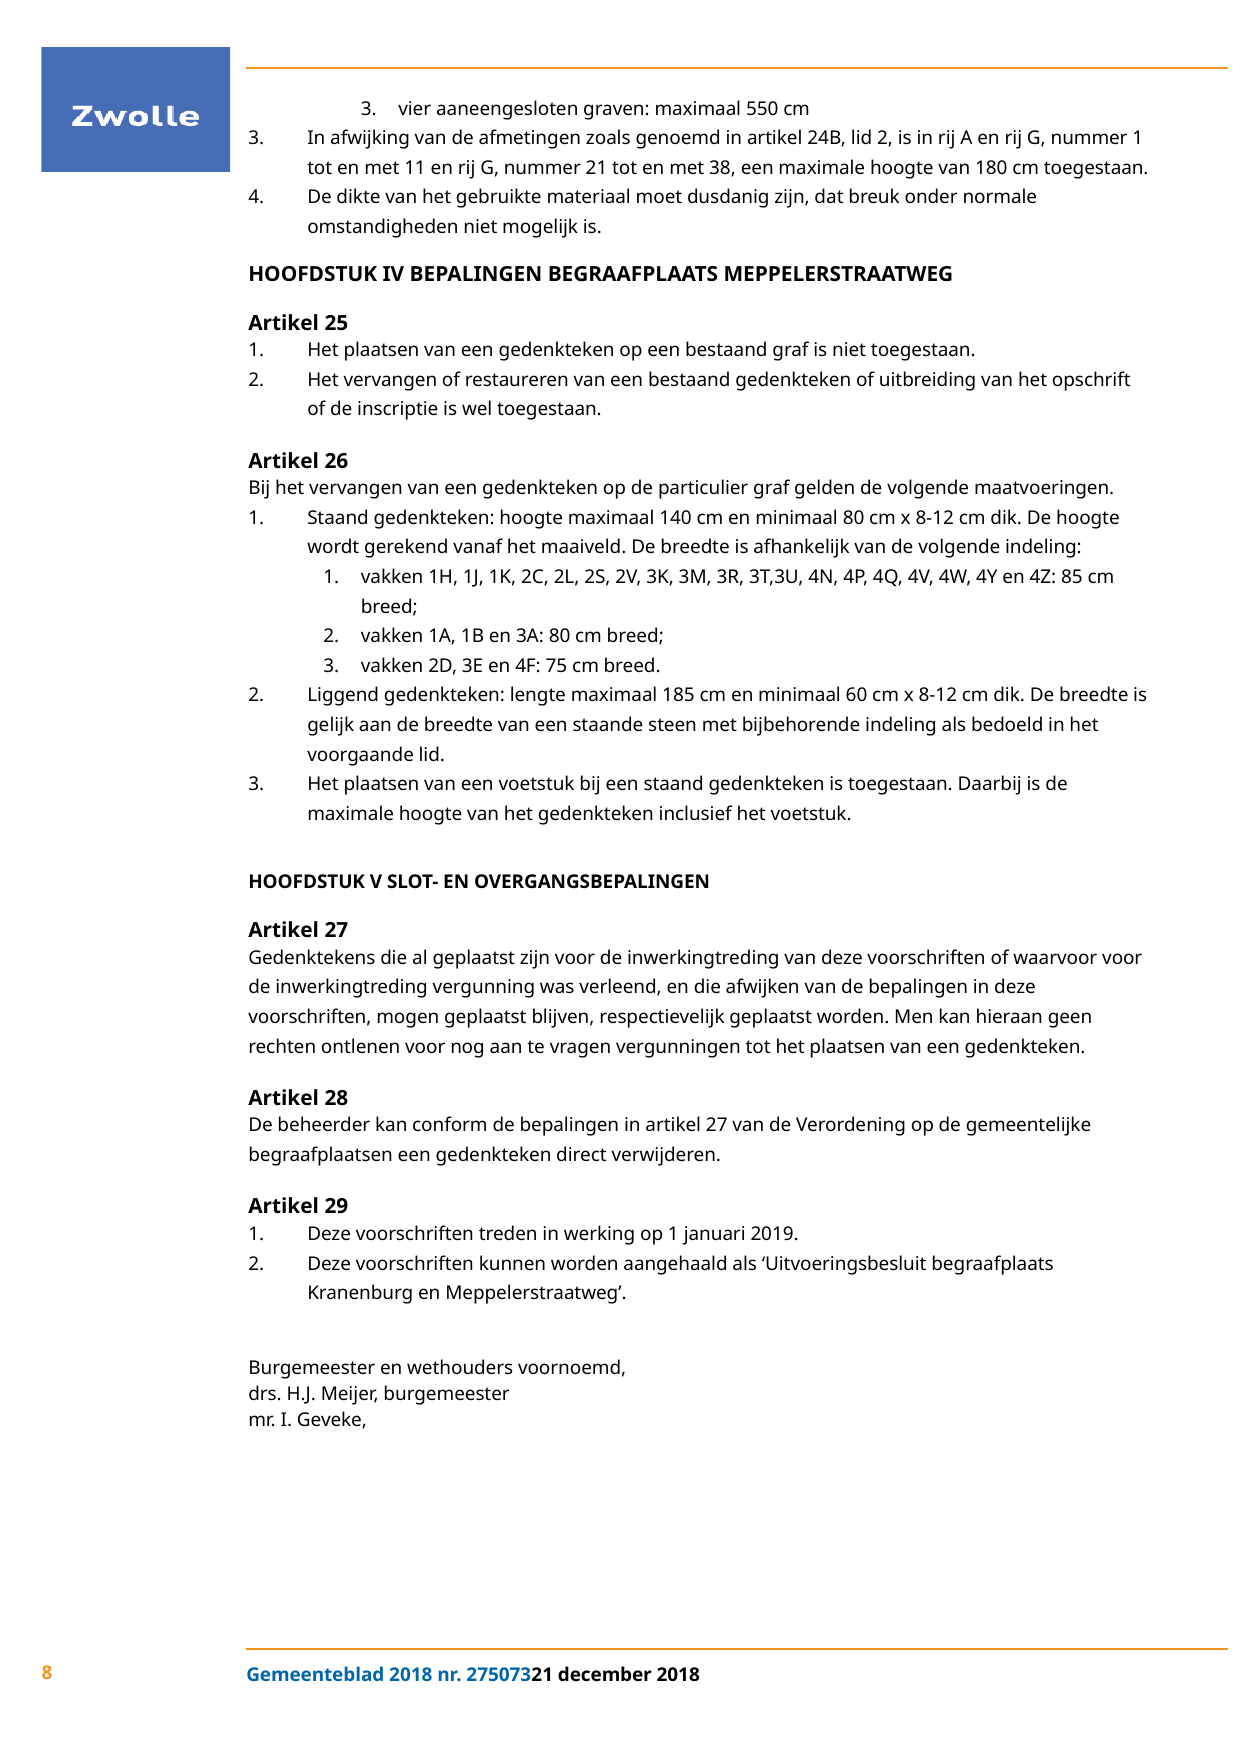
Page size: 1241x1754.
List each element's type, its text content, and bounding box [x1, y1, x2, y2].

list De dikte van het gebruikte materiaal moet dusdanig zijn, dat breuk onder normale omstandigheden niet mogelijk is. [248, 183, 1152, 239]
list Staand gedenkteken: hoogte maximaal 140 cm en minimaal 80 cm x 8-12 cm dik. De hoogte wordt gerekend vanaf het maaiveld. De breedte is afhankelijk van de volgende indeling: [248, 504, 1152, 559]
list In afwijking van de afmetingen zoals genoemd in artikel 24B, lid 2, is in rij A en rij G, nummer 1 tot en met 11 en rij G, nummer 21 tot en met 38, een maximale hoogte van 180 cm toegestaan. [248, 124, 1152, 180]
list vakken 2D, 3E en 4F: 75 cm breed. [323, 652, 1152, 678]
list Deze voorschriften kunnen worden aangehaald als ‘Uitvoeringsbesluit begraafplaats Kranenburg en Meppelerstraatweg’. [248, 1250, 1152, 1305]
text Gedenktekens die al geplaatst zijn voor de inwerkingtreding van deze voorschriften of waarvoor voor de inwerkingtreding vergunning was verleend, en die afwijken van de bepalingen in deze voorschriften, mogen geplaatst blijven, respectievelijk geplaatst worden. Men kan hieraan geen rechten ontlenen voor nog aan te vragen vergunningen tot het plaatsen van een gedenkteken. [248, 944, 1152, 1058]
text drs. H.J. Meijer, burgemeester [248, 1380, 1152, 1406]
list vier aaneengesloten graven: maximaal 550 cm [361, 95, 1152, 121]
picture [41, 47, 231, 172]
text HOOFDSTUK V SLOT- EN OVERGANGSBEPALINGEN [248, 866, 1152, 895]
text Artikel 27 [248, 916, 1152, 944]
list vakken 1H, 1J, 1K, 2C, 2L, 2S, 2V, 3K, 3M, 3R, 3T,3U, 4N, 4P, 4Q, 4V, 4W, 4Y en 4Z: 85 cm breed; [323, 563, 1152, 618]
text Artikel 25 [248, 308, 1152, 336]
list Deze voorschriften treden in werking op 1 januari 2019. [248, 1220, 1152, 1246]
list Het vervangen of restaureren van een bestaand gedenkteken of uitbreiding van het opschrift of de inscriptie is wel toegestaan. [248, 366, 1152, 421]
list vakken 1A, 1B en 3A: 80 cm breed; [323, 622, 1152, 648]
text mr. I. Geveke, [248, 1406, 1152, 1432]
list Liggend gedenkteken: lengte maximaal 185 cm en minimaal 60 cm x 8-12 cm dik. De breedte is gelijk aan de breedte van een staande steen met bijbehorende indeling als bedoeld in het voorgaande lid. [248, 682, 1152, 766]
text Artikel 28 [248, 1083, 1152, 1112]
text Artikel 29 [248, 1192, 1152, 1220]
text Burgemeester en wethouders voornoemd, [248, 1354, 1152, 1380]
text HOOFDSTUK IV BEPALINGEN BEGRAAFPLAATS MEPPELERSTRAATWEG [248, 259, 1152, 287]
text Bij het vervangen van een gedenkteken op de particulier graf gelden de volgende maatvoeringen. [248, 474, 1152, 500]
list Het plaatsen van een voetstuk bij een staand gedenkteken is toegestaan. Daarbij is de maximale hoogte van het gedenkteken inclusief het voetstuk. [248, 770, 1152, 826]
text De beheerder kan conform de bepalingen in artikel 27 van de Verordening op de gemeentelijke begraafplaatsen een gedenkteken direct verwijderen. [248, 1112, 1152, 1167]
list Het plaatsen van een gedenkteken op een bestaand graf is niet toegestaan. [248, 336, 1152, 362]
text Artikel 26 [248, 446, 1152, 474]
